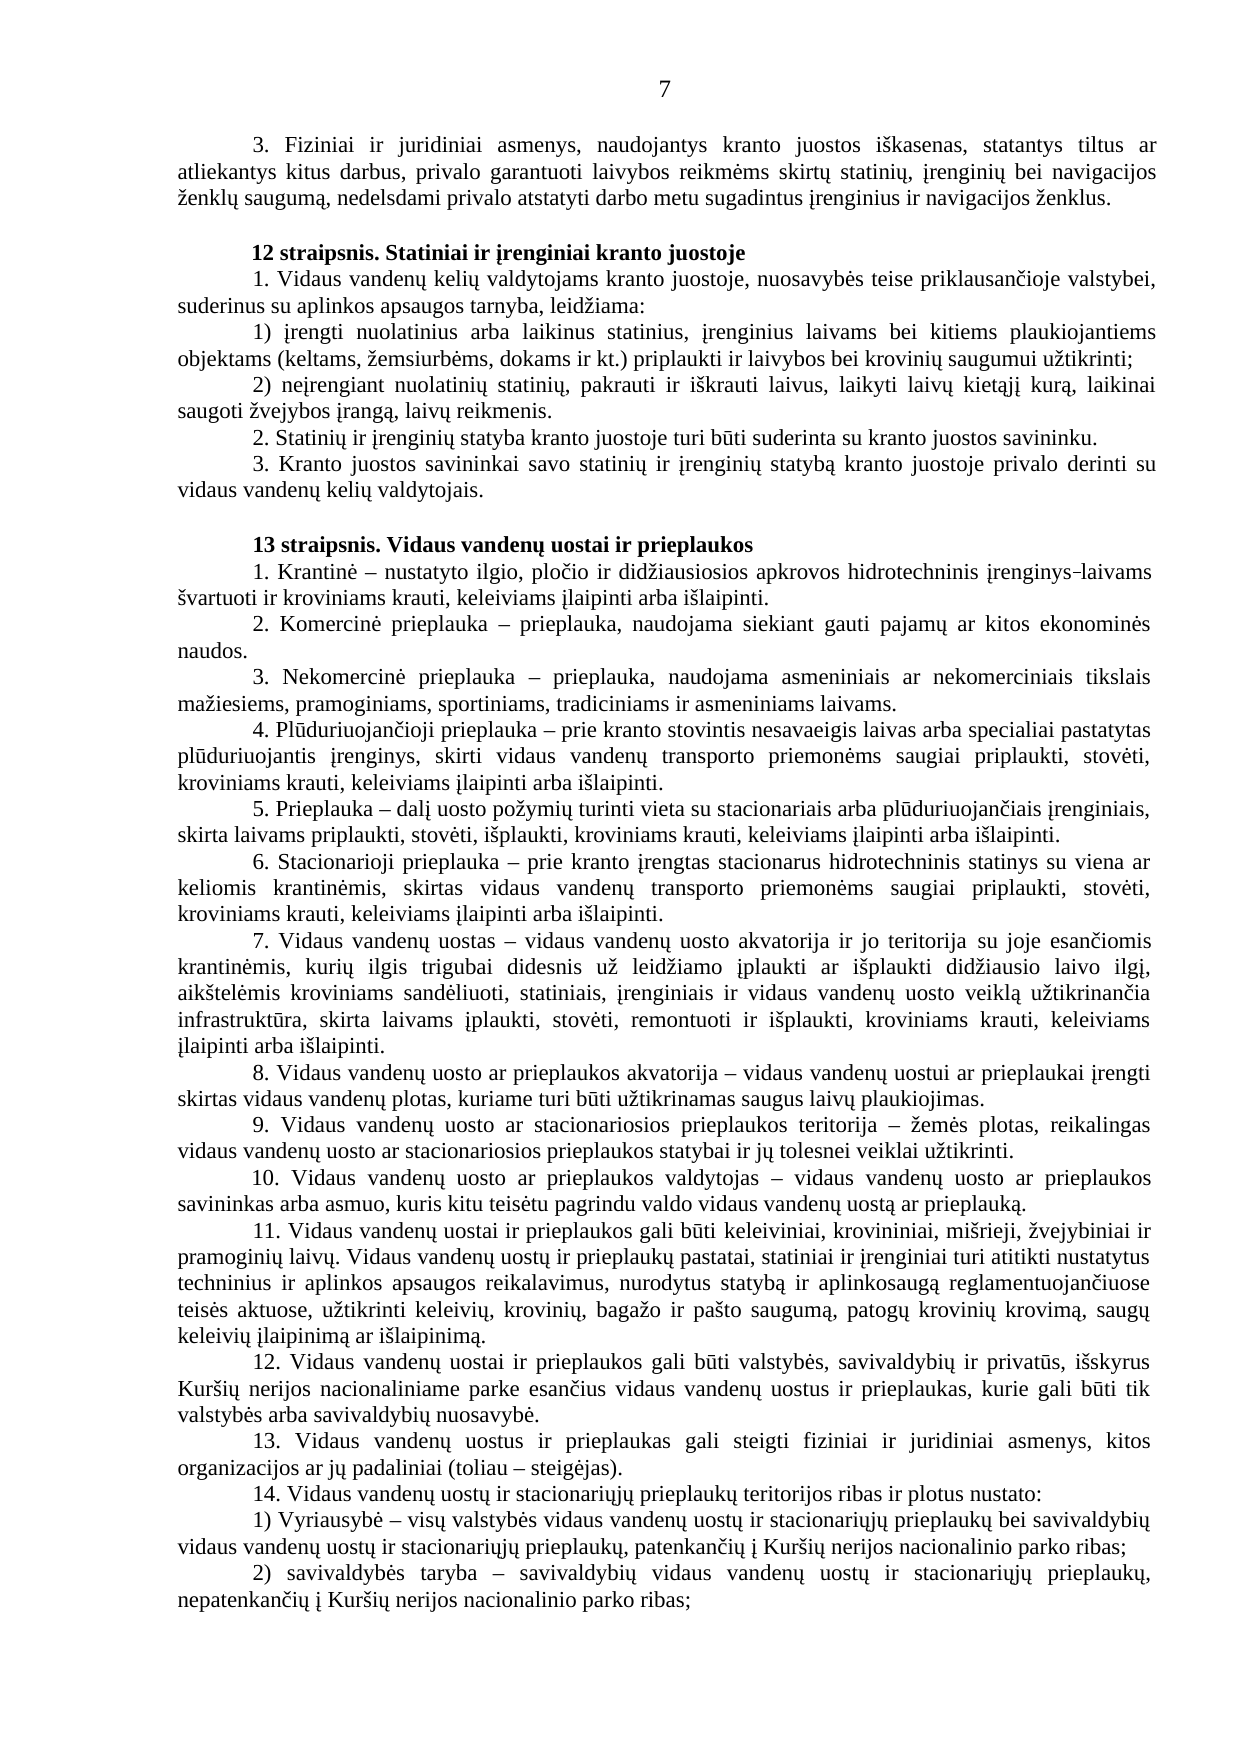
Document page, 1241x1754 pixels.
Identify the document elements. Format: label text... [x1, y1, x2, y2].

text 13. Vidaus vandenų uostus ir prieplaukas gali steigti fiziniai ir juridiniai asmenys, kitos organizacijos ar jų padaliniai (toliau – steigėjas). [177, 1427, 1152, 1480]
text 3. Nekomercinė prieplauka – prieplauka, naudojama asmeniniais ar nekomerciniais tikslais mažiesiems, pramoginiams, sportiniams, tradiciniams ir asmeniniams laivams. [177, 663, 1152, 716]
text 14. Vidaus vandenų uostų ir stacionariųjų prieplaukų teritorijos ribas ir plotus nustato: [177, 1480, 1152, 1507]
text 11. Vidaus vandenų uostai ir prieplaukos gali būti keleiviniai, krovininiai, mišrieji, žvejybiniai ir pramoginių laivų. Vidaus vandenų uostų ir prieplaukų pastatai, statiniai ir įrenginiai turi atitikti nustatytus techninius ir aplinkos apsaugos reikalavimus, nurodytus statybą ir aplinkosaugą reglamentuojančiuose teisės aktuose, užtikrinti keleivių, krovinių, bagažo ir pašto saugumą, patogų krovinių krovimą, saugų keleivių įlaipinimą ar išlaipinimą. [177, 1217, 1152, 1348]
text 13 straipsnis. Vidaus vandenų uostai ir prieplaukos [177, 531, 1152, 558]
text 12 straipsnis. Statiniai ir įrenginiai kranto juostoje [177, 239, 1158, 266]
text 8. Vidaus vandenų uosto ar prieplaukos akvatorija – vidaus vandenų uostui ar prieplaukai įrengti skirtas vidaus vandenų plotas, kuriame turi būti užtikrinamas saugus laivų plaukiojimas. [177, 1058, 1152, 1111]
text 7. Vidaus vandenų uostas – vidaus vandenų uosto akvatorija ir jo teritorija su joje esančiomis krantinėmis, kurių ilgis trigubai didesnis už leidžiamo įplaukti ar išplaukti didžiausio laivo ilgį, aikštelėmis kroviniams sandėliuoti, statiniais, įrenginiais ir vidaus vandenų uosto veiklą užtikrinančia infrastruktūra, skirta laivams įplaukti, stovėti, remontuoti ir išplaukti, kroviniams krauti, keleiviams įlaipinti arba išlaipinti. [177, 927, 1152, 1058]
text 6. Stacionarioji prieplauka – prie kranto įrengtas stacionarus hidrotechninis statinys su viena ar keliomis krantinėmis, skirtas vidaus vandenų transporto priemonėms saugiai priplaukti, stovėti, kroviniams krauti, keleiviams įlaipinti arba išlaipinti. [177, 848, 1152, 927]
text 3. Kranto juostos savininkai savo statinių ir įrenginių statybą kranto juostoje privalo derinti su vidaus vandenų kelių valdytojais. [177, 450, 1158, 503]
text 9. Vidaus vandenų uosto ar stacionariosios prieplaukos teritorija – žemės plotas, reikalingas vidaus vandenų uosto ar stacionariosios prieplaukos statybai ir jų tolesnei veiklai užtikrinti. [177, 1111, 1152, 1164]
text 3. Fiziniai ir juridiniai asmenys, naudojantys kranto juostos iškasenas, statantys tiltus ar atliekantys kitus darbus, privalo garantuoti laivybos reikmėms skirtų statinių, įrenginių bei navigacijos ženklų saugumą, nedelsdami privalo atstatyti darbo metu sugadintus įrenginius ir navigacijos ženklus. [177, 131, 1158, 210]
text 10. Vidaus vandenų uosto ar prieplaukos valdytojas – vidaus vandenų uosto ar prieplaukos savininkas arba asmuo, kuris kitu teisėtu pagrindu valdo vidaus vandenų uostą ar prieplauką. [177, 1164, 1152, 1217]
text 1) Vyriausybė – visų valstybės vidaus vandenų uostų ir stacionariųjų prieplaukų bei savivaldybių vidaus vandenų uostų ir stacionariųjų prieplaukų, patenkančių į Kuršių nerijos nacionalinio parko ribas; [177, 1507, 1152, 1559]
text 12. Vidaus vandenų uostai ir prieplaukos gali būti valstybės, savivaldybių ir privatūs, išskyrus Kuršių nerijos nacionaliniame parke esančius vidaus vandenų uostus ir prieplaukas, kurie gali būti tik valstybės arba savivaldybių nuosavybė. [177, 1348, 1152, 1427]
text 1. Krantinė – nustatyto ilgio, pločio ir didžiausiosios apkrovos hidrotechninis įrenginys laivams švartuoti ir kroviniams krauti, keleiviams įlaipinti arba išlaipinti. [177, 558, 1152, 611]
text 1) įrengti nuolatinius arba laikinus statinius, įrenginius laivams bei kitiems plaukiojantiems objektams (keltams, žemsiurbėms, dokams ir kt.) priplaukti ir laivybos bei krovinių saugumui užtikrinti; [177, 318, 1158, 371]
text 2) savivaldybės taryba – savivaldybių vidaus vandenų uostų ir stacionariųjų prieplaukų, nepatenkančių į Kuršių nerijos nacionalinio parko ribas; [177, 1559, 1152, 1612]
text 5. Prieplauka – dalį uosto požymių turinti vieta su stacionariais arba plūduriuojančiais įrenginiais, skirta laivams priplaukti, stovėti, išplaukti, kroviniams krauti, keleiviams įlaipinti arba išlaipinti. [177, 795, 1152, 848]
text 2. Komercinė prieplauka – prieplauka, naudojama siekiant gauti pajamų ar kitos ekonominės naudos. [177, 611, 1152, 663]
text 1. Vidaus vandenų kelių valdytojams kranto juostoje, nuosavybės teise priklausančioje valstybei, suderinus su aplinkos apsaugos tarnyba, leidžiama: [177, 266, 1158, 318]
text 2. Statinių ir įrenginių statyba kranto juostoje turi būti suderinta su kranto juostos savininku. [177, 424, 1158, 450]
text 4. Plūduriuojančioji prieplauka – prie kranto stovintis nesavaeigis laivas arba specialiai pastatytas plūduriuojantis įrenginys, skirti vidaus vandenų transporto priemonėms saugiai priplaukti, stovėti, kroviniams krauti, keleiviams įlaipinti arba išlaipinti. [177, 716, 1152, 795]
text 2) neįrengiant nuolatinių statinių, pakrauti ir iškrauti laivus, laikyti laivų kietąjį kurą, laikinai saugoti žvejybos įrangą, laivų reikmenis. [177, 371, 1158, 424]
